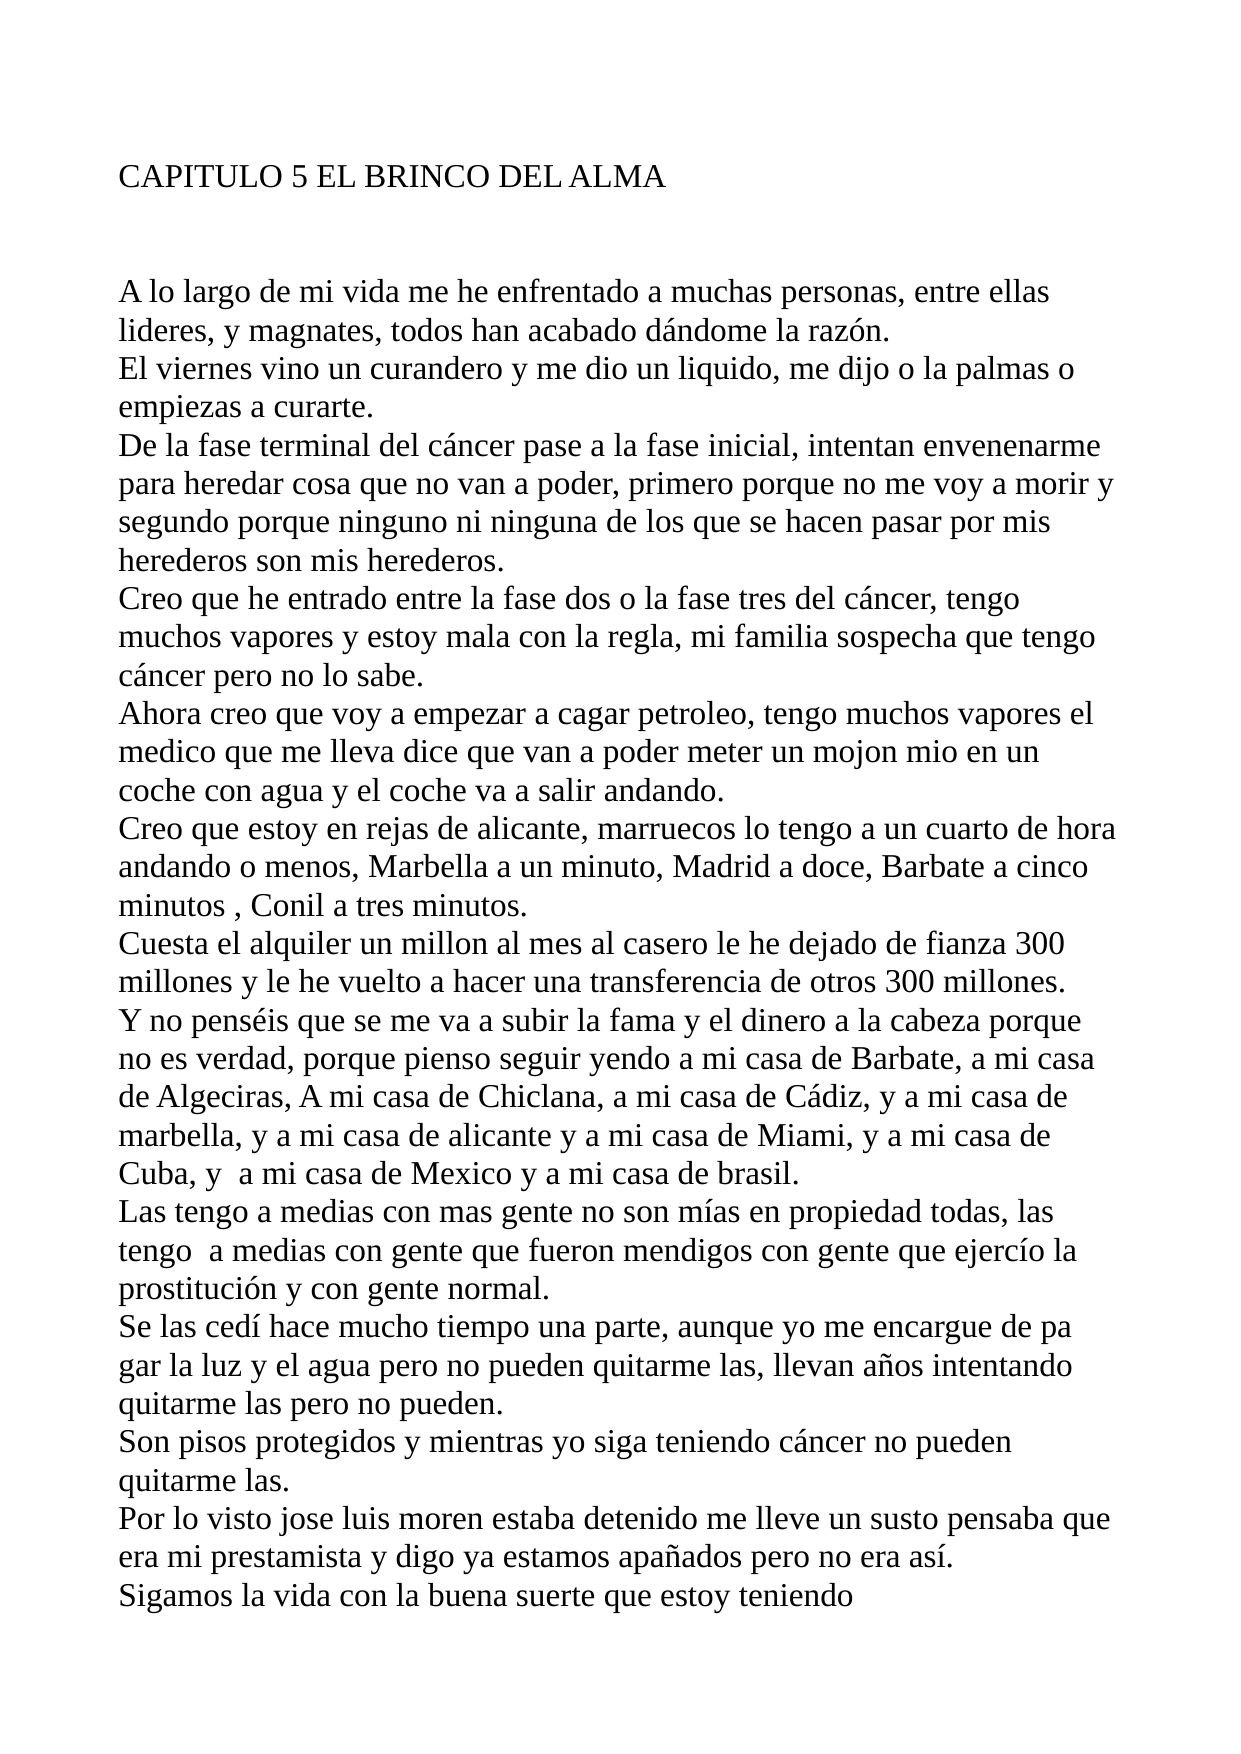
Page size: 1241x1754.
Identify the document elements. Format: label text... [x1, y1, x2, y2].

text Y no penséis que se me va a subir la fama y el dinero a la cabeza porque no es verdad, porque pienso seguir yendo a mi casa de Barbate, a mi casa de Algeciras, A mi casa de Chiclana, a mi casa de Cádiz, y a mi casa de marbella, y a mi casa de alicante y a mi casa de Miami, y a mi casa de Cuba, y a mi casa de Mexico y a mi casa de brasil. [118, 1000, 1122, 1191]
text Ahora creo que voy a empezar a cagar petroleo, tengo muchos vapores el medico que me lleva dice que van a poder meter un mojon mio en un coche con agua y el coche va a salir andando. [118, 693, 1122, 808]
text Creo que he entrado entre la fase dos o la fase tres del cáncer, tengo muchos vapores y estoy mala con la regla, mi familia sospecha que tengo cáncer pero no lo sabe. [118, 578, 1122, 693]
text CAPITULO 5 EL BRINCO DEL ALMA [118, 156, 1122, 195]
text Creo que estoy en rejas de alicante, marruecos lo tengo a un cuarto de hora andando o menos, Marbella a un minuto, Madrid a doce, Barbate a cinco minutos , Conil a tres minutos. [118, 808, 1122, 923]
text Sigamos la vida con la buena suerte que estoy teniendo [118, 1575, 1122, 1613]
text Son pisos protegidos y mientras yo siga teniendo cáncer no pueden quitarme las. [118, 1421, 1122, 1498]
text A lo largo de mi vida me he enfrentado a muchas personas, entre ellas lideres, y magnates, todos han acabado dándome la razón. [118, 271, 1122, 348]
text Se las cedí hace mucho tiempo una parte, aunque yo me encargue de pa [118, 1306, 1122, 1345]
text gar la luz y el agua pero no pueden quitarme las, llevan años intentando quitarme las pero no pueden. [118, 1345, 1122, 1421]
text Cuesta el alquiler un millon al mes al casero le he dejado de fianza 300 millones y le he vuelto a hacer una transferencia de otros 300 millones. [118, 923, 1122, 1000]
text El viernes vino un curandero y me dio un liquido, me dijo o la palmas o empiezas a curarte. [118, 348, 1122, 425]
text Las tengo a medias con mas gente no son mías en propiedad todas, las tengo a medias con gente que fueron mendigos con gente que ejercío la prostitución y con gente normal. [118, 1191, 1122, 1306]
text De la fase terminal del cáncer pase a la fase inicial, intentan envenenarme para heredar cosa que no van a poder, primero porque no me voy a morir y segundo porque ninguno ni ninguna de los que se hacen pasar por mis herederos son mis herederos. [118, 425, 1122, 578]
text Por lo visto jose luis moren estaba detenido me lleve un susto pensaba que era mi prestamista y digo ya estamos apañados pero no era así. [118, 1498, 1122, 1575]
